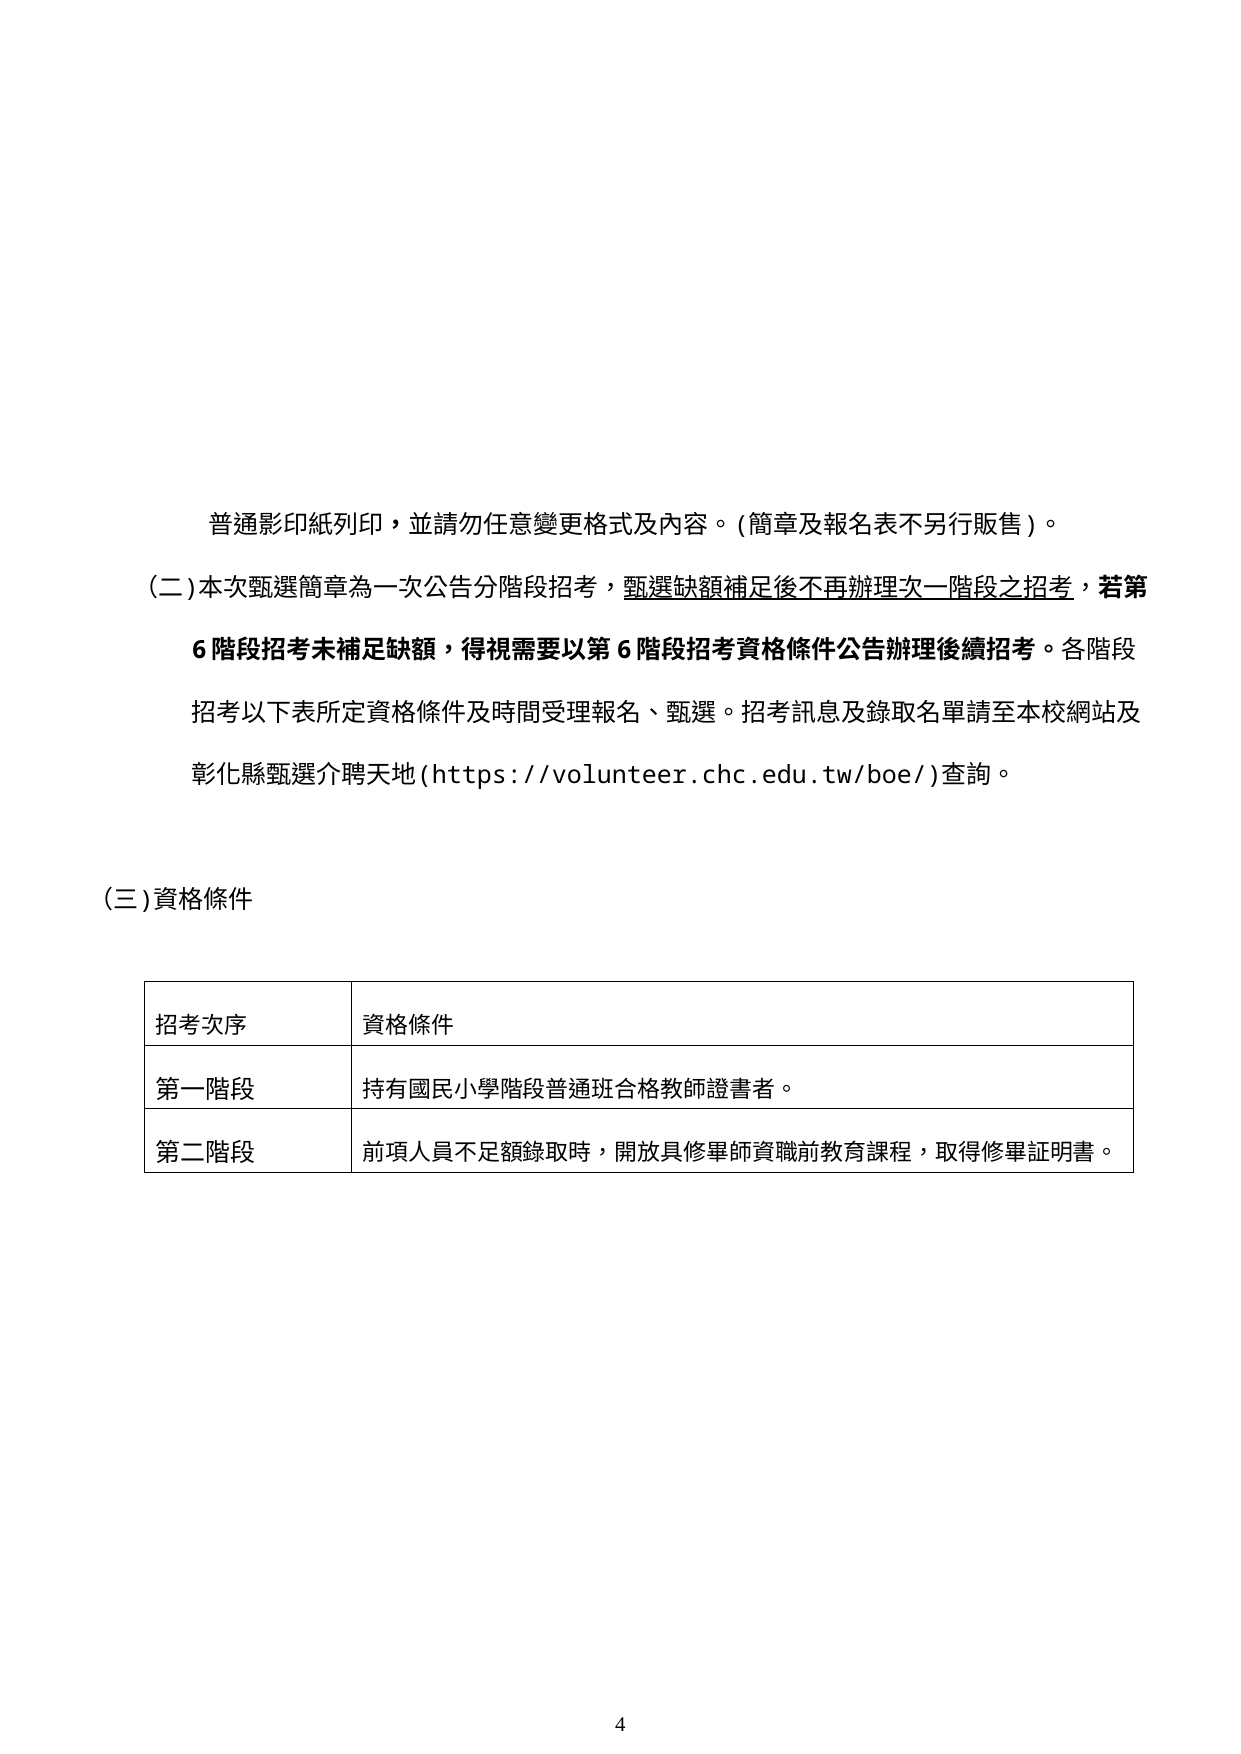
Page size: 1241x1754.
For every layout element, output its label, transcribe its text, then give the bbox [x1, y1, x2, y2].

text （二)本次甄選簡章為一次公告分階段招考，甄選缺額補足後不再辦理次一階段之招考，若第6階段招考未補足缺額，得視需要以第6階段招考資格條件公告辦理後續招考。各階段招考以下表所定資格條件及時間受理報名、甄選。招考訊息及錄取名單請至本校網站及彰化縣甄選介聘天地(https://volunteer.chc.edu.tw/boe/)查詢。 [89, 543, 1152, 793]
table_cell 前項人員不足額錄取時，開放具修畢師資職前教育課程，取得修畢証明書。 [352, 1109, 1133, 1172]
table_cell 第一階段 [145, 1046, 351, 1108]
text 普通影印紙列印，並請勿任意變更格式及內容。(簡章及報名表不另行販售)。 [89, 481, 1152, 543]
table_cell 持有國民小學階段普通班合格教師證書者。 [352, 1046, 1133, 1108]
table_header 資格條件 [352, 982, 1133, 1044]
text （三)資格條件 [89, 856, 1152, 918]
table_cell 第二階段 [145, 1109, 351, 1172]
table_header 招考次序 [145, 982, 351, 1044]
